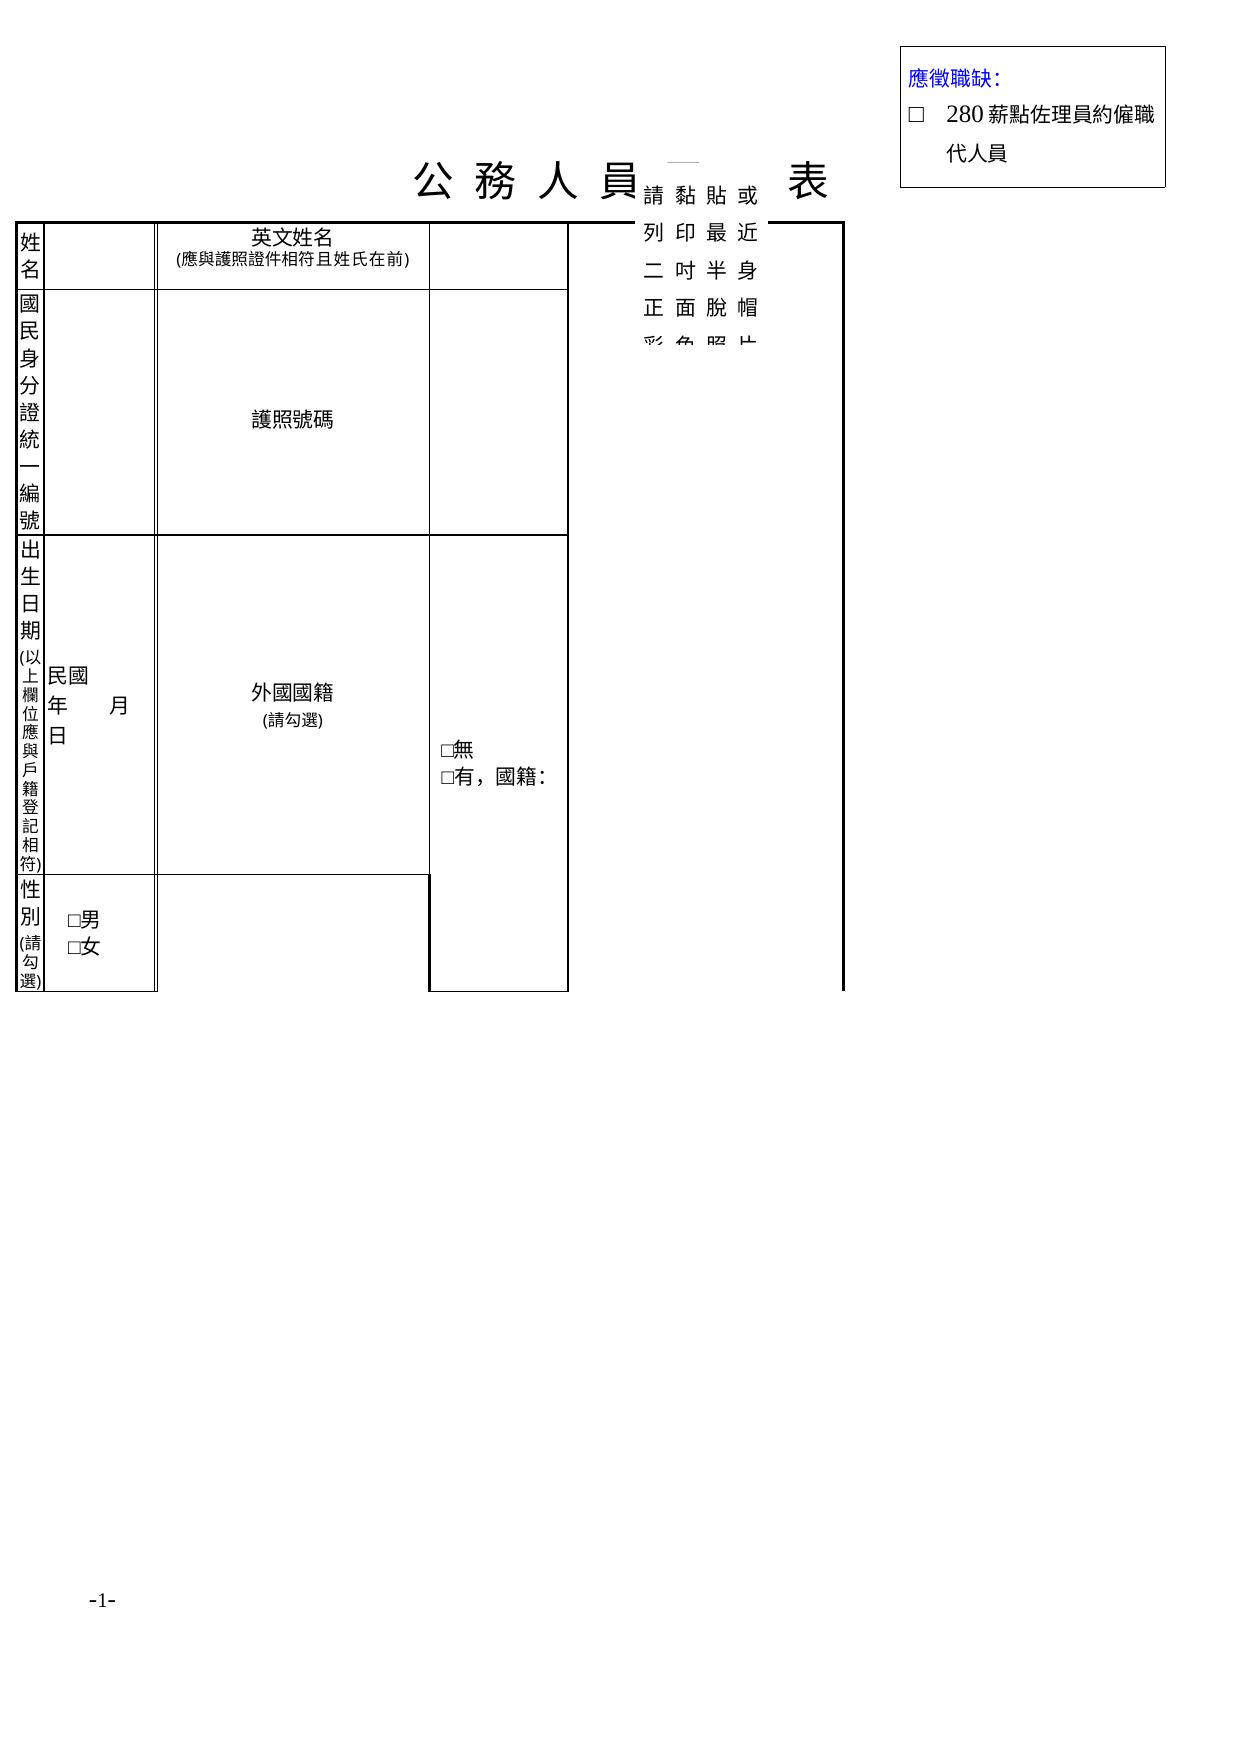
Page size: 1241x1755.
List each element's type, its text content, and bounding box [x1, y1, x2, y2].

table_cell 性 別 (請勾選) [18, 875, 43, 991]
table_cell [569, 163, 842, 534]
table_cell 民國 年 月 日 [45, 536, 154, 874]
text 公 務 人 員 履 歷 表 [901, 47, 1165, 187]
table_cell 國民身分證統一編號 [18, 290, 43, 534]
table_cell [430, 290, 567, 534]
table_header 姓 名 [18, 224, 43, 288]
table_header [430, 224, 567, 288]
table_header [569, 224, 635, 288]
table_header [45, 224, 154, 288]
table_header [768, 224, 842, 288]
text 公 務 人 員 履 歷 表 [89, 47, 1152, 208]
list 280薪點佐理員約僱職代人員 [908, 93, 1156, 168]
text 應徵職缺： [908, 55, 1156, 93]
table_cell □男 □女 [45, 875, 154, 991]
table_cell 出生日期 (以上欄位應與戶籍登記相符) [18, 536, 43, 874]
table_cell [158, 875, 428, 991]
table_cell 外國國籍 (請勾選) [158, 536, 429, 874]
table_header 英文姓名 (應與護照證件相符且姓氏在前) [158, 224, 429, 288]
table_cell 護照號碼 [158, 290, 429, 534]
table_cell [569, 534, 842, 991]
table_cell [45, 290, 154, 534]
table_cell □無 □有，國籍： [430, 536, 567, 991]
